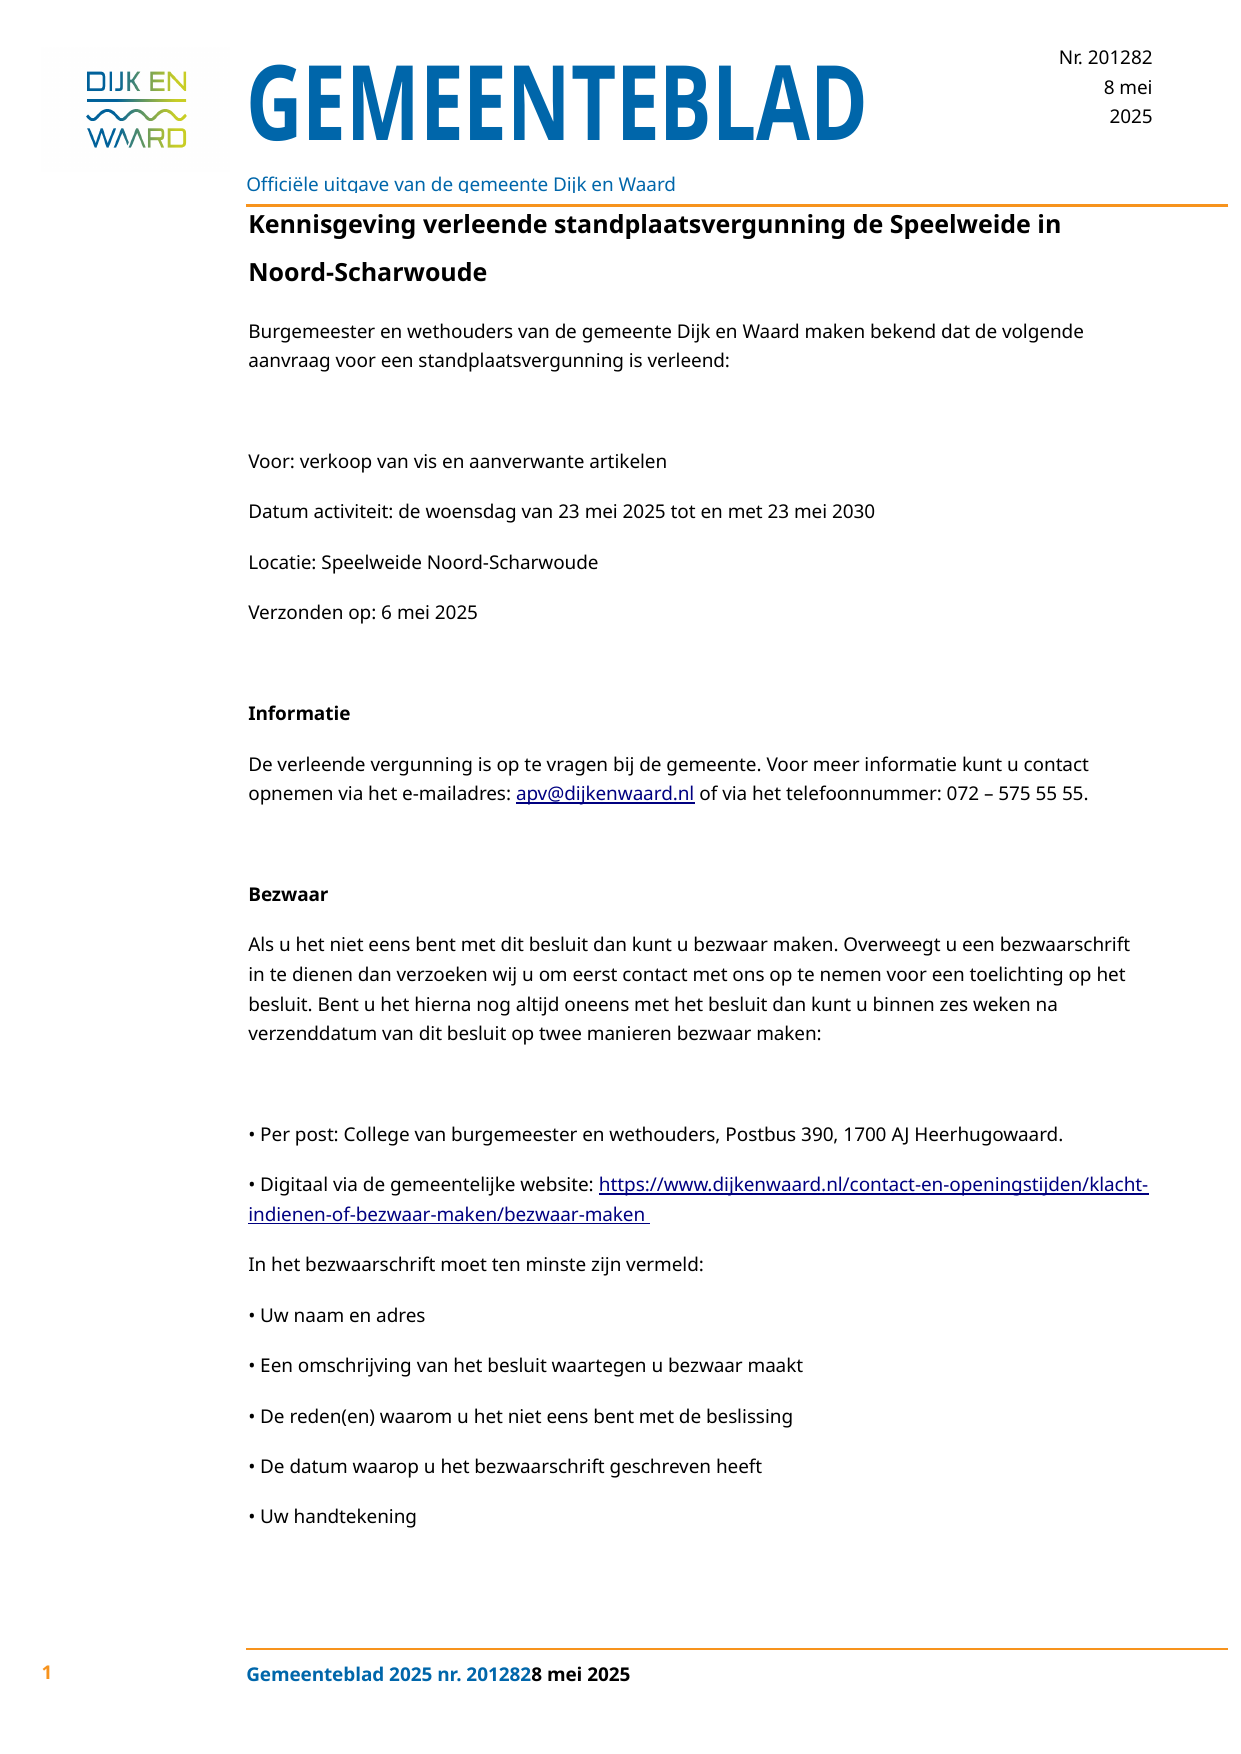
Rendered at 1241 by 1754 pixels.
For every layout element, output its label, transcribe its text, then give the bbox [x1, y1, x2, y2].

text Verzonden op: 6 mei 2025 [248, 599, 1152, 625]
text Voor: verkoop van vis en aanverwante artikelen [248, 448, 1152, 474]
text • Een omschrijving van het besluit waartegen u bezwaar maakt [248, 1352, 1152, 1378]
text Informatie [248, 700, 1152, 726]
text Burgemeester en wethouders van de gemeente Dijk en Waard maken bekend dat de volgende aanvraag voor een standplaatsvergunning is verleend: [248, 318, 1152, 373]
text • De reden(en) waarom u het niet eens bent met de beslissing [248, 1403, 1152, 1429]
text Bezwaar [248, 881, 1152, 907]
text • Uw naam en adres [248, 1302, 1152, 1328]
text • Uw handtekening [248, 1504, 1152, 1529]
text • Digitaal via de gemeentelijke website: https://www.dijkenwaard.nl/contact-en-openingstijden/klacht-indienen-of-bezwaar-maken/bezwaar-maken [248, 1172, 1152, 1227]
text Locatie: Speelweide Noord-Scharwoude [248, 549, 1152, 575]
text • De datum waarop u het bezwaarschrift geschreven heeft [248, 1453, 1152, 1479]
text De verleende vergunning is op te vragen bij de gemeente. Voor meer informatie kunt u contact opnemen via het e-mailadres: apv@dijkenwaard.nl of via het telefoonnummer: 072 – 575 55 55. [248, 751, 1152, 806]
text Als u het niet eens bent met dit besluit dan kunt u bezwaar maken. Overweegt u een bezwaarschrift in te dienen dan verzoeken wij u om eerst contact met ons op te nemen voor een toelichting op het besluit. Bent u het hierna nog altijd oneens met het besluit dan kunt u binnen zes weken na verzenddatum van dit besluit op twee manieren bezwaar maken: [248, 932, 1152, 1046]
text • Per post: College van burgemeester en wethouders, Postbus 390, 1700 AJ Heerhugowaard. [248, 1121, 1152, 1147]
text In het bezwaarschrift moet ten minste zijn vermeld: [248, 1252, 1152, 1277]
picture [41, 47, 231, 172]
text Kennisgeving verleende standplaatsvergunning de Speelweide in Noord-Scharwoude [248, 207, 1152, 288]
text Datum activiteit: de woensdag van 23 mei 2025 tot en met 23 mei 2030 [248, 499, 1152, 524]
